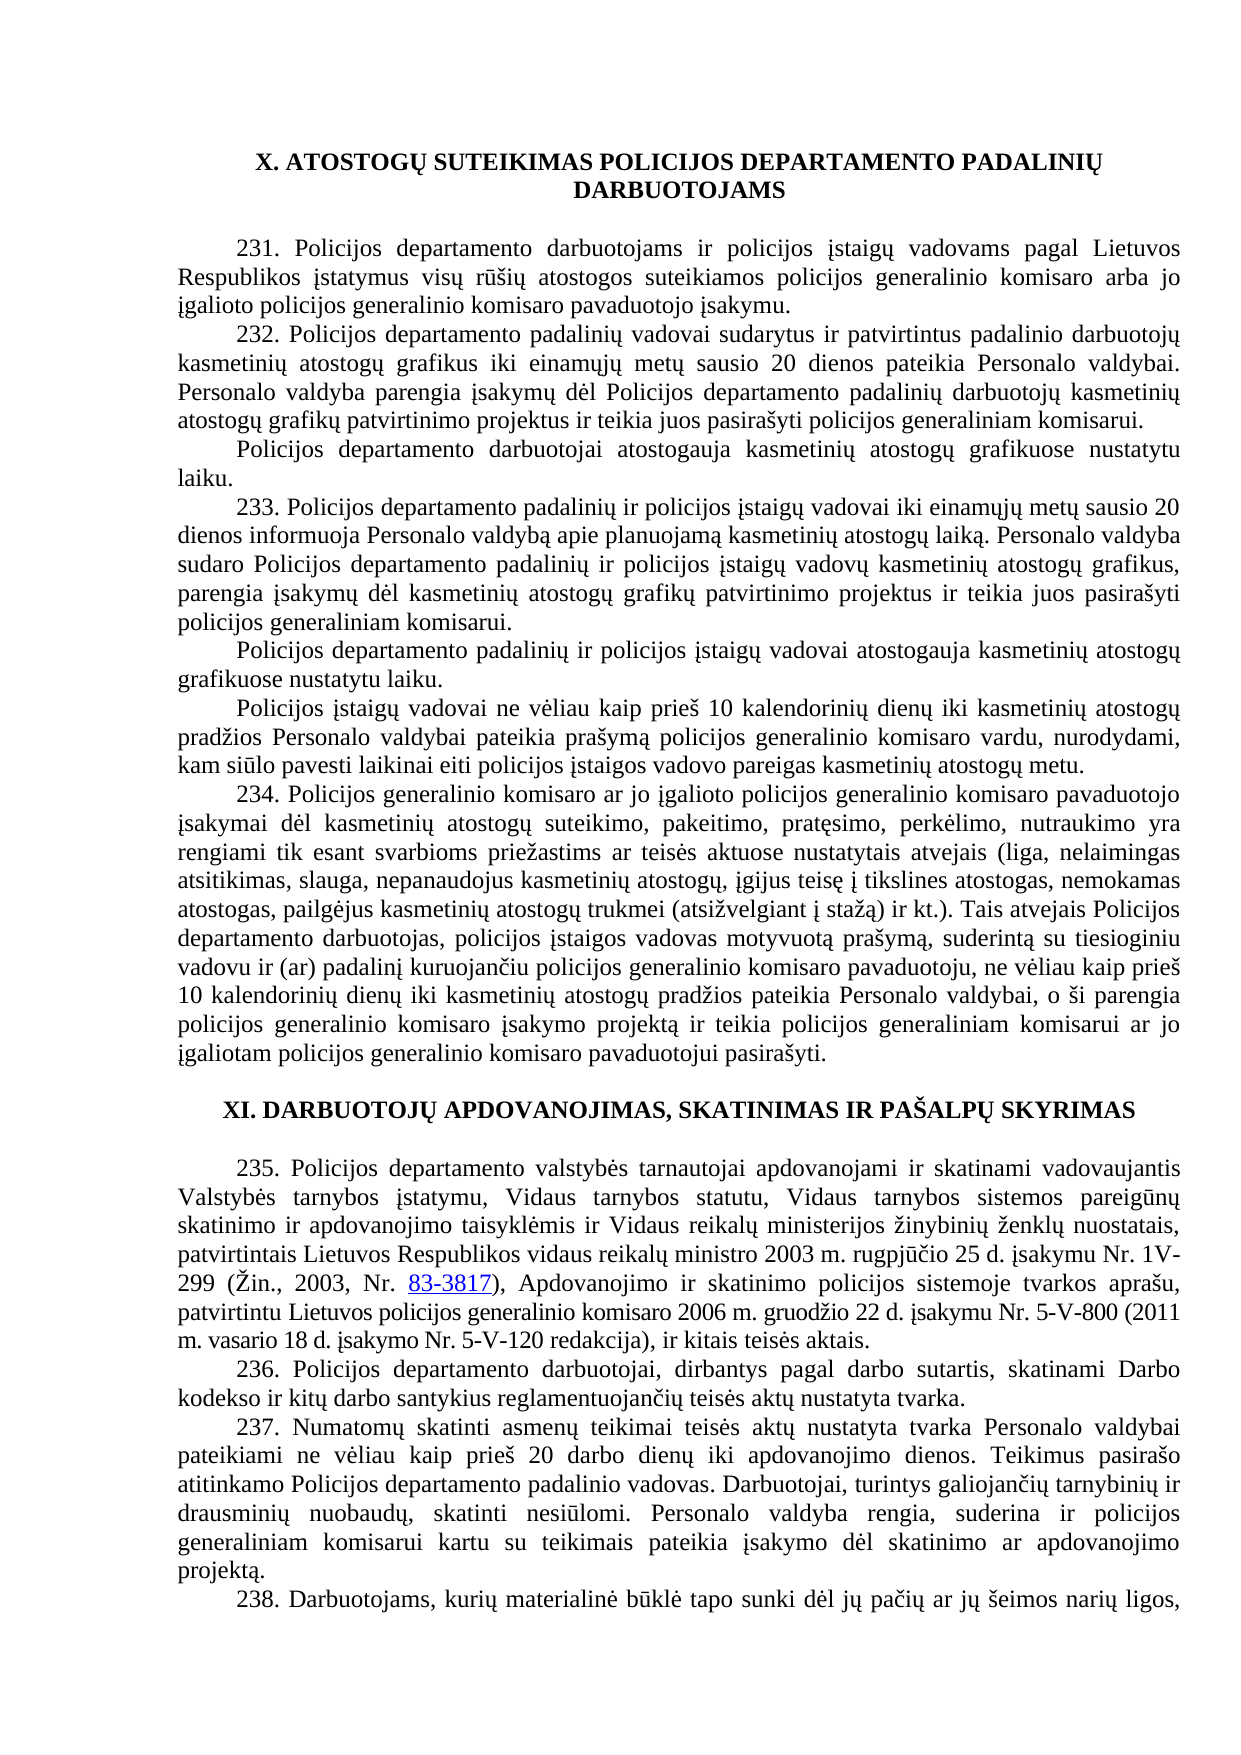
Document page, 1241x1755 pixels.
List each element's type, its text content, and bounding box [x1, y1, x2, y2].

text Policijos įstaigų vadovai ne vėliau kaip prieš 10 kalendorinių dienų iki kasmetinių atostogų pradžios Personalo valdybai pateikia prašymą policijos generalinio komisaro vardu, nurodydami, kam siūlo pavesti laikinai eiti policijos įstaigos vadovo pareigas kasmetinių atostogų metu. [177, 693, 1181, 779]
text 236. Policijos departamento darbuotojai, dirbantys pagal darbo sutartis, skatinami Darbo kodekso ir kitų darbo santykius reglamentuojančių teisės aktų nustatyta tvarka. [177, 1354, 1181, 1412]
text 235. Policijos departamento valstybės tarnautojai apdovanojami ir skatinami vadovaujantis Valstybės tarnybos įstatymu, Vidaus tarnybos statutu, Vidaus tarnybos sistemos pareigūnų skatinimo ir apdovanojimo taisyklėmis ir Vidaus reikalų ministerijos žinybinių ženklų nuostatais, patvirtintais Lietuvos Respublikos vidaus reikalų ministro 2003 m. rugpjūčio 25 d. įsakymu Nr. 1V-299 (Žin., 2003, Nr. 83-3817), Apdovanojimo ir skatinimo policijos sistemoje tvarkos aprašu, patvirtintu Lietuvos policijos generalinio komisaro 2006 m. gruodžio 22 d. įsakymu Nr. 5-V-800 (2011 m. vasario 18 d. įsakymo Nr. 5-V-120 redakcija), ir kitais teisės aktais. [177, 1153, 1181, 1354]
text XI. DARBUOTOJŲ APDOVANOJIMAS, SKATINIMAS IR PAŠALPŲ SKYRIMAS [177, 1096, 1181, 1124]
text 233. Policijos departamento padalinių ir policijos įstaigų vadovai iki einamųjų metų sausio 20 dienos informuoja Personalo valdybą apie planuojamą kasmetinių atostogų laiką. Personalo valdyba sudaro Policijos departamento padalinių ir policijos įstaigų vadovų kasmetinių atostogų grafikus, parengia įsakymų dėl kasmetinių atostogų grafikų patvirtinimo projektus ir teikia juos pasirašyti policijos generaliniam komisarui. [177, 492, 1181, 636]
text 234. Policijos generalinio komisaro ar jo įgalioto policijos generalinio komisaro pavaduotojo įsakymai dėl kasmetinių atostogų suteikimo, pakeitimo, pratęsimo, perkėlimo, nutraukimo yra rengiami tik esant svarbioms priežastims ar teisės aktuose nustatytais atvejais (liga, nelaimingas atsitikimas, slauga, nepanaudojus kasmetinių atostogų, įgijus teisę į tikslines atostogas, nemokamas atostogas, pailgėjus kasmetinių atostogų trukmei (atsižvelgiant į stažą) ir kt.). Tais atvejais Policijos departamento darbuotojas, policijos įstaigos vadovas motyvuotą prašymą, suderintą su tiesioginiu vadovu ir (ar) padalinį kuruojančiu policijos generalinio komisaro pavaduotoju, ne vėliau kaip prieš 10 kalendorinių dienų iki kasmetinių atostogų pradžios pateikia Personalo valdybai, o ši parengia policijos generalinio komisaro įsakymo projektą ir teikia policijos generaliniam komisarui ar jo įgaliotam policijos generalinio komisaro pavaduotojui pasirašyti. [177, 779, 1181, 1067]
text Policijos departamento darbuotojai atostogauja kasmetinių atostogų grafikuose nustatytu laiku. [177, 434, 1181, 492]
text 232. Policijos departamento padalinių vadovai sudarytus ir patvirtintus padalinio darbuotojų kasmetinių atostogų grafikus iki einamųjų metų sausio 20 dienos pateikia Personalo valdybai. Personalo valdyba parengia įsakymų dėl Policijos departamento padalinių darbuotojų kasmetinių atostogų grafikų patvirtinimo projektus ir teikia juos pasirašyti policijos generaliniam komisarui. [177, 319, 1181, 434]
text Policijos departamento padalinių ir policijos įstaigų vadovai atostogauja kasmetinių atostogų grafikuose nustatytu laiku. [177, 636, 1181, 693]
text X. ATOSTOGŲ SUTEIKIMAS POLICIJOS DEPARTAMENTO PADALINIŲ DARBUOTOJAMS [177, 147, 1181, 204]
text 238. Darbuotojams, kurių materialinė būklė tapo sunki dėl jų pačių ar jų šeimos narių ligos, [177, 1584, 1181, 1613]
text 231. Policijos departamento darbuotojams ir policijos įstaigų vadovams pagal Lietuvos Respublikos įstatymus visų rūšių atostogos suteikiamos policijos generalinio komisaro arba jo įgalioto policijos generalinio komisaro pavaduotojo įsakymu. [177, 233, 1181, 319]
text 237. Numatomų skatinti asmenų teikimai teisės aktų nustatyta tvarka Personalo valdybai pateikiami ne vėliau kaip prieš 20 darbo dienų iki apdovanojimo dienos. Teikimus pasirašo atitinkamo Policijos departamento padalinio vadovas. Darbuotojai, turintys galiojančių tarnybinių ir drausminių nuobaudų, skatinti nesiūlomi. Personalo valdyba rengia, suderina ir policijos generaliniam komisarui kartu su teikimais pateikia įsakymo dėl skatinimo ar apdovanojimo projektą. [177, 1412, 1181, 1584]
